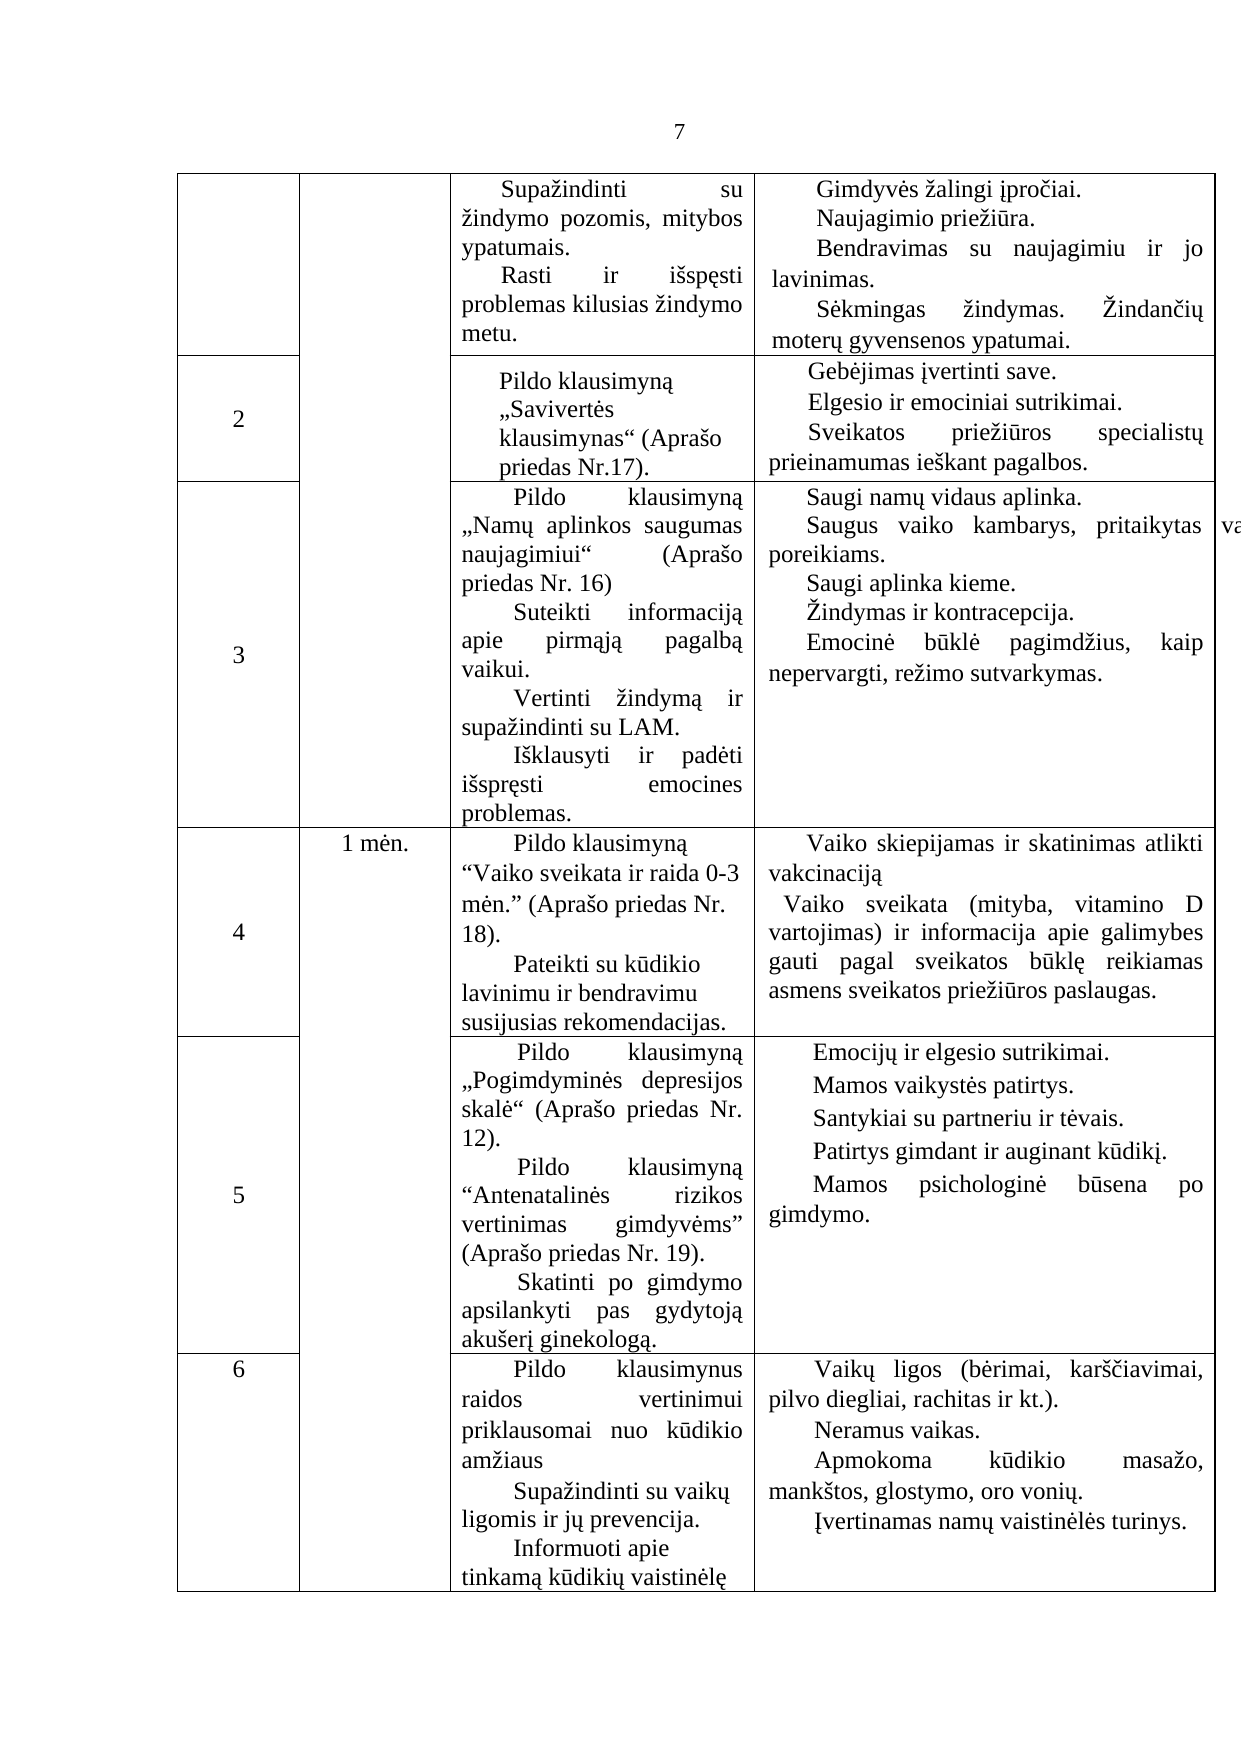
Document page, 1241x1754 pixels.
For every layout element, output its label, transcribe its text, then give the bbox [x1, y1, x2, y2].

table_cell 6 [178, 1354, 299, 1591]
table_cell [178, 174, 299, 355]
table_cell 4 [178, 828, 299, 1036]
table_cell  Saugi namų vidaus aplinka.  Saugus vaiko kambarys, pritaikytas vaiko poreikiams.  Saugi aplinka kieme.  Žindymas ir kontracepcija.  Emocinė būklė pagimdžius, kaip nepervargti, režimo sutvarkymas. [755, 482, 1214, 827]
table_cell  Gebėjimas įvertinti save.  Elgesio ir emociniai sutrikimai.  Sveikatos priežiūros specialistų prieinamumas ieškant pagalbos. [755, 356, 1214, 481]
table_cell 3 [178, 482, 299, 827]
table_cell 2 [178, 356, 299, 481]
table_cell  Supažindinti su žindymo pozomis, mitybos ypatumais.  Rasti ir išspęsti problemas kilusias žindymo metu. [451, 174, 754, 355]
table_cell 5 [178, 1037, 299, 1353]
table_cell  Gimdyvės žalingi įpročiai.  Naujagimio priežiūra.  Bendravimas su naujagimiu ir jo lavinimas.  Sėkmingas žindymas. Žindančių moterų gyvensenos ypatumai. [755, 174, 1214, 355]
table_cell  Pildo klausimynus raidos vertinimui priklausomai nuo kūdikio amžiaus  Supažindinti su vaikų ligomis ir jų prevencija.  Informuoti apie tinkamą kūdikių vaistinėlę [451, 1354, 754, 1591]
table_cell  Emocijų ir elgesio sutrikimai.  Mamos vaikystės patirtys.  Santykiai su partneriu ir tėvais.  Patirtys gimdant ir auginant kūdikį.  Mamos psichologinė būsena po gimdymo. [755, 1037, 1214, 1353]
table_cell  Pildo klausimyną “Vaiko sveikata ir raida 0-3 mėn.” (Aprašo priedas Nr. 18).  Pateikti su kūdikio lavinimu ir bendravimu susijusias rekomendacijas. [451, 828, 754, 1036]
table_cell [300, 174, 450, 827]
table_cell  Pildo klausimyną „Pogimdyminės depresijos skalė“ (Aprašo priedas Nr. 12).  Pildo klausimyną “Antenatalinės rizikos vertinimas gimdyvėms” (Aprašo priedas Nr. 19).  Skatinti po gimdymo apsilankyti pas gydytoją akušerį ginekologą. [451, 1037, 754, 1353]
table_cell  Pildo klausimyną „Namų aplinkos saugumas naujagimiui“ (Aprašo priedas Nr. 16)  Suteikti informaciją apie pirmąją pagalbą vaikui.  Vertinti žindymą ir supažindinti su LAM.  Išklausyti ir padėti išspręsti emocines problemas. [451, 482, 754, 827]
table_cell  Pildo klausimyną „Savivertės klausimynas“ (Aprašo priedas Nr.17). [451, 356, 754, 481]
table_cell  Vaikų ligos (bėrimai, karščiavimai, pilvo diegliai, rachitas ir kt.).  Neramus vaikas.  Apmokoma kūdikio masažo, mankštos, glostymo, oro vonių.  Įvertinamas namų vaistinėlės turinys. [755, 1354, 1214, 1591]
table_cell 1 mėn. [300, 828, 450, 1591]
table_cell  Vaiko skiepijamas ir skatinimas atlikti vakcinaciją Vaiko sveikata (mityba, vitamino D vartojimas) ir informacija apie galimybes gauti pagal sveikatos būklę reikiamas asmens sveikatos priežiūros paslaugas. [755, 828, 1214, 1036]
